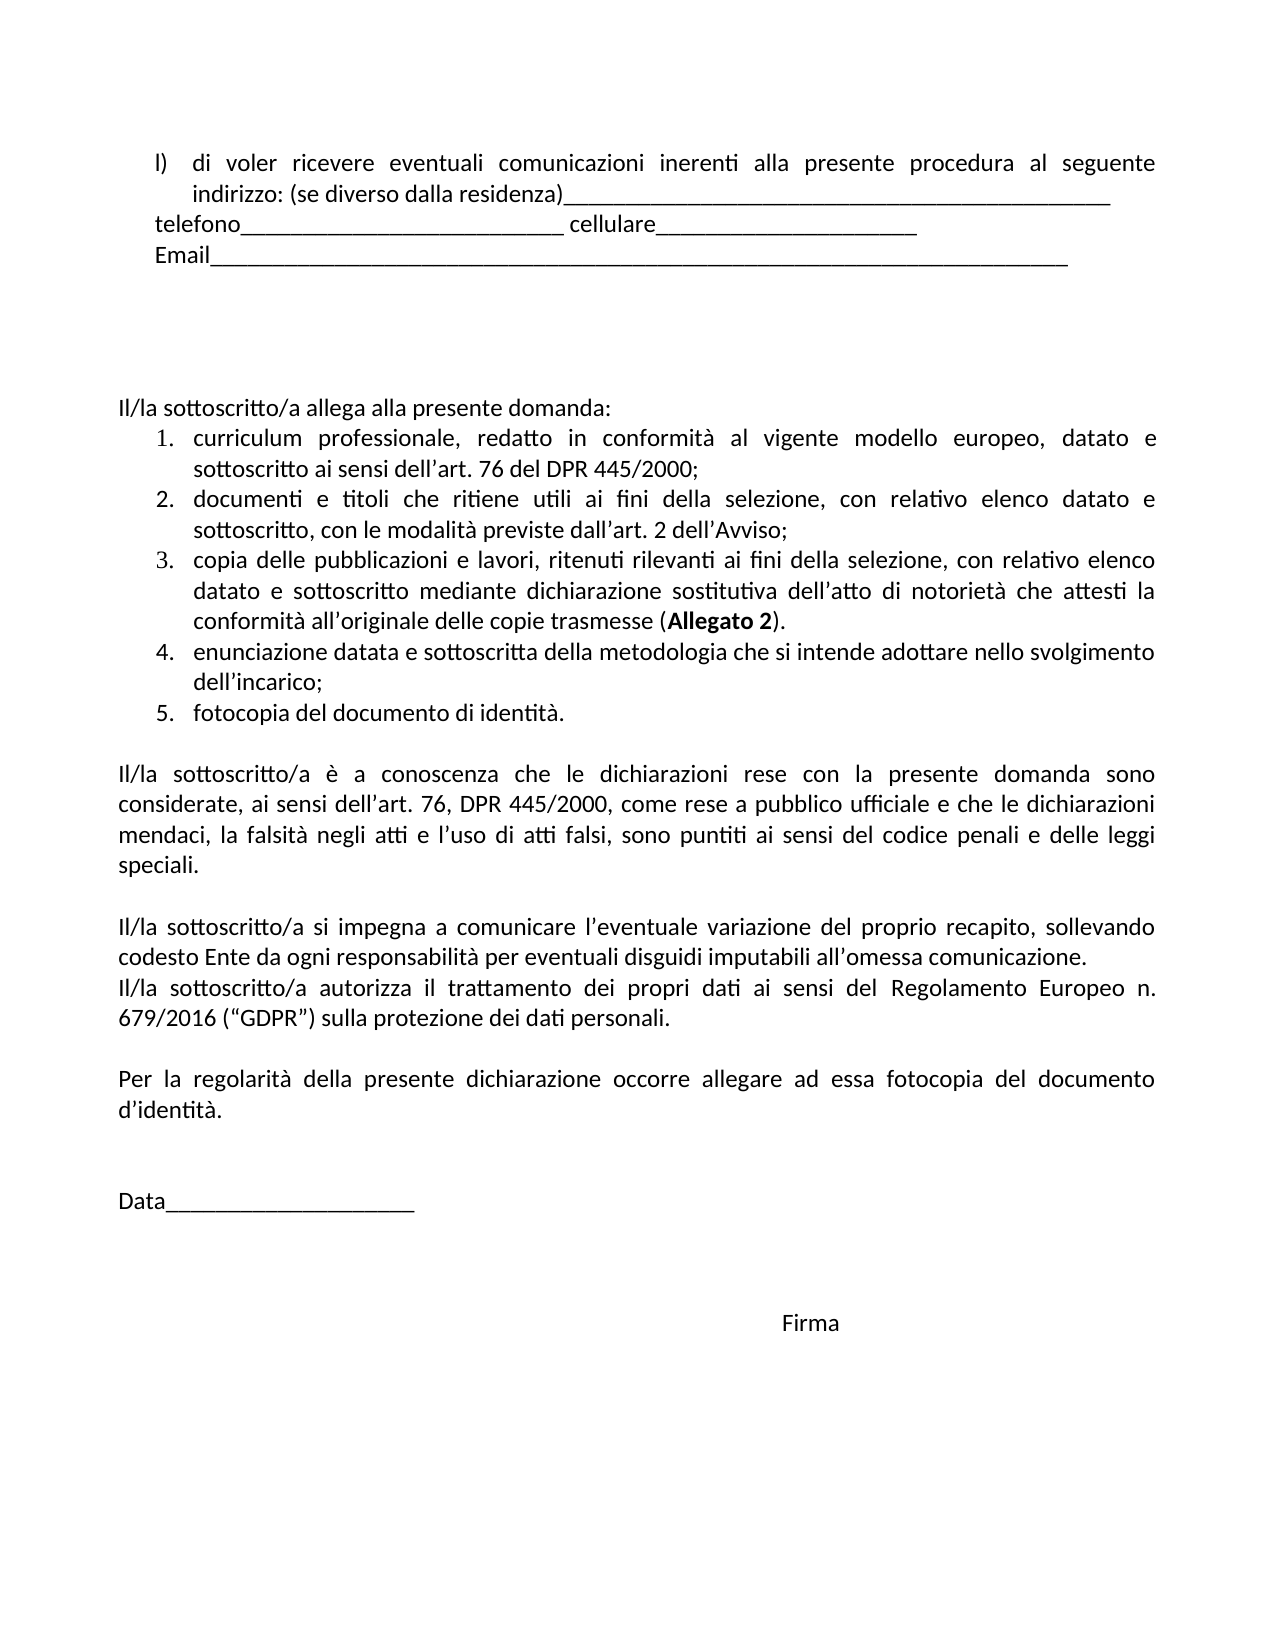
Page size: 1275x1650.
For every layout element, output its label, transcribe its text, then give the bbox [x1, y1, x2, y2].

list enunciazione datata e sottoscritta della metodologia che si intende adottare nello svolgimento dell’incarico; [156, 636, 1157, 697]
text Data____________________ [118, 1185, 1157, 1216]
list documenti e titoli che ritiene utili ai fini della selezione, con relativo elenco datato e sottoscritto, con le modalità previste dall’art. 2 dell’Avviso; [156, 483, 1157, 544]
list fotocopia del documento di identità. [156, 697, 1157, 727]
list copia delle pubblicazioni e lavori, ritenuti rilevanti ai fini della selezione, con relativo elenco datato e sottoscritto mediante dichiarazione sostitutiva dell’atto di notorietà che attesti la conformità all’originale delle copie trasmesse (Allegato 2). [156, 544, 1157, 636]
text l) di voler ricevere eventuali comunicazioni inerenti alla presente procedura al seguente indirizzo: (se diverso dalla residenza)____________________________________________ [154, 148, 1157, 209]
list curriculum professionale, redatto in conformità al vigente modello europeo, datato e sottoscritto ai sensi dell’art. 76 del DPR 445/2000; [156, 422, 1157, 483]
text Il/la sottoscritto/a è a conoscenza che le dichiarazioni rese con la presente domanda sono considerate, ai sensi dell’art. 76, DPR 445/2000, come rese a pubblico ufficiale e che le dichiarazioni mendaci, la falsità negli atti e l’uso di atti falsi, sono puntiti ai sensi del codice penali e delle leggi speciali. [118, 758, 1157, 880]
text Il/la sottoscritto/a si impegna a comunicare l’eventuale variazione del proprio recapito, sollevando codesto Ente da ogni responsabilità per eventuali disguidi imputabili all’omessa comunicazione. [118, 911, 1157, 972]
text Il/la sottoscritto/a allega alla presente domanda: [118, 392, 1157, 422]
text telefono__________________________ cellulare_____________________ [154, 209, 1157, 239]
text Email_____________________________________________________________________ [154, 239, 1157, 270]
text Firma [118, 1307, 1157, 1338]
text Il/la sottoscritto/a autorizza il trattamento dei propri dati ai sensi del Regolamento Europeo n. 679/2016 (“GDPR”) sulla protezione dei dati personali. [118, 972, 1157, 1033]
text Per la regolarità della presente dichiarazione occorre allegare ad essa fotocopia del documento d’identità. [118, 1063, 1157, 1124]
